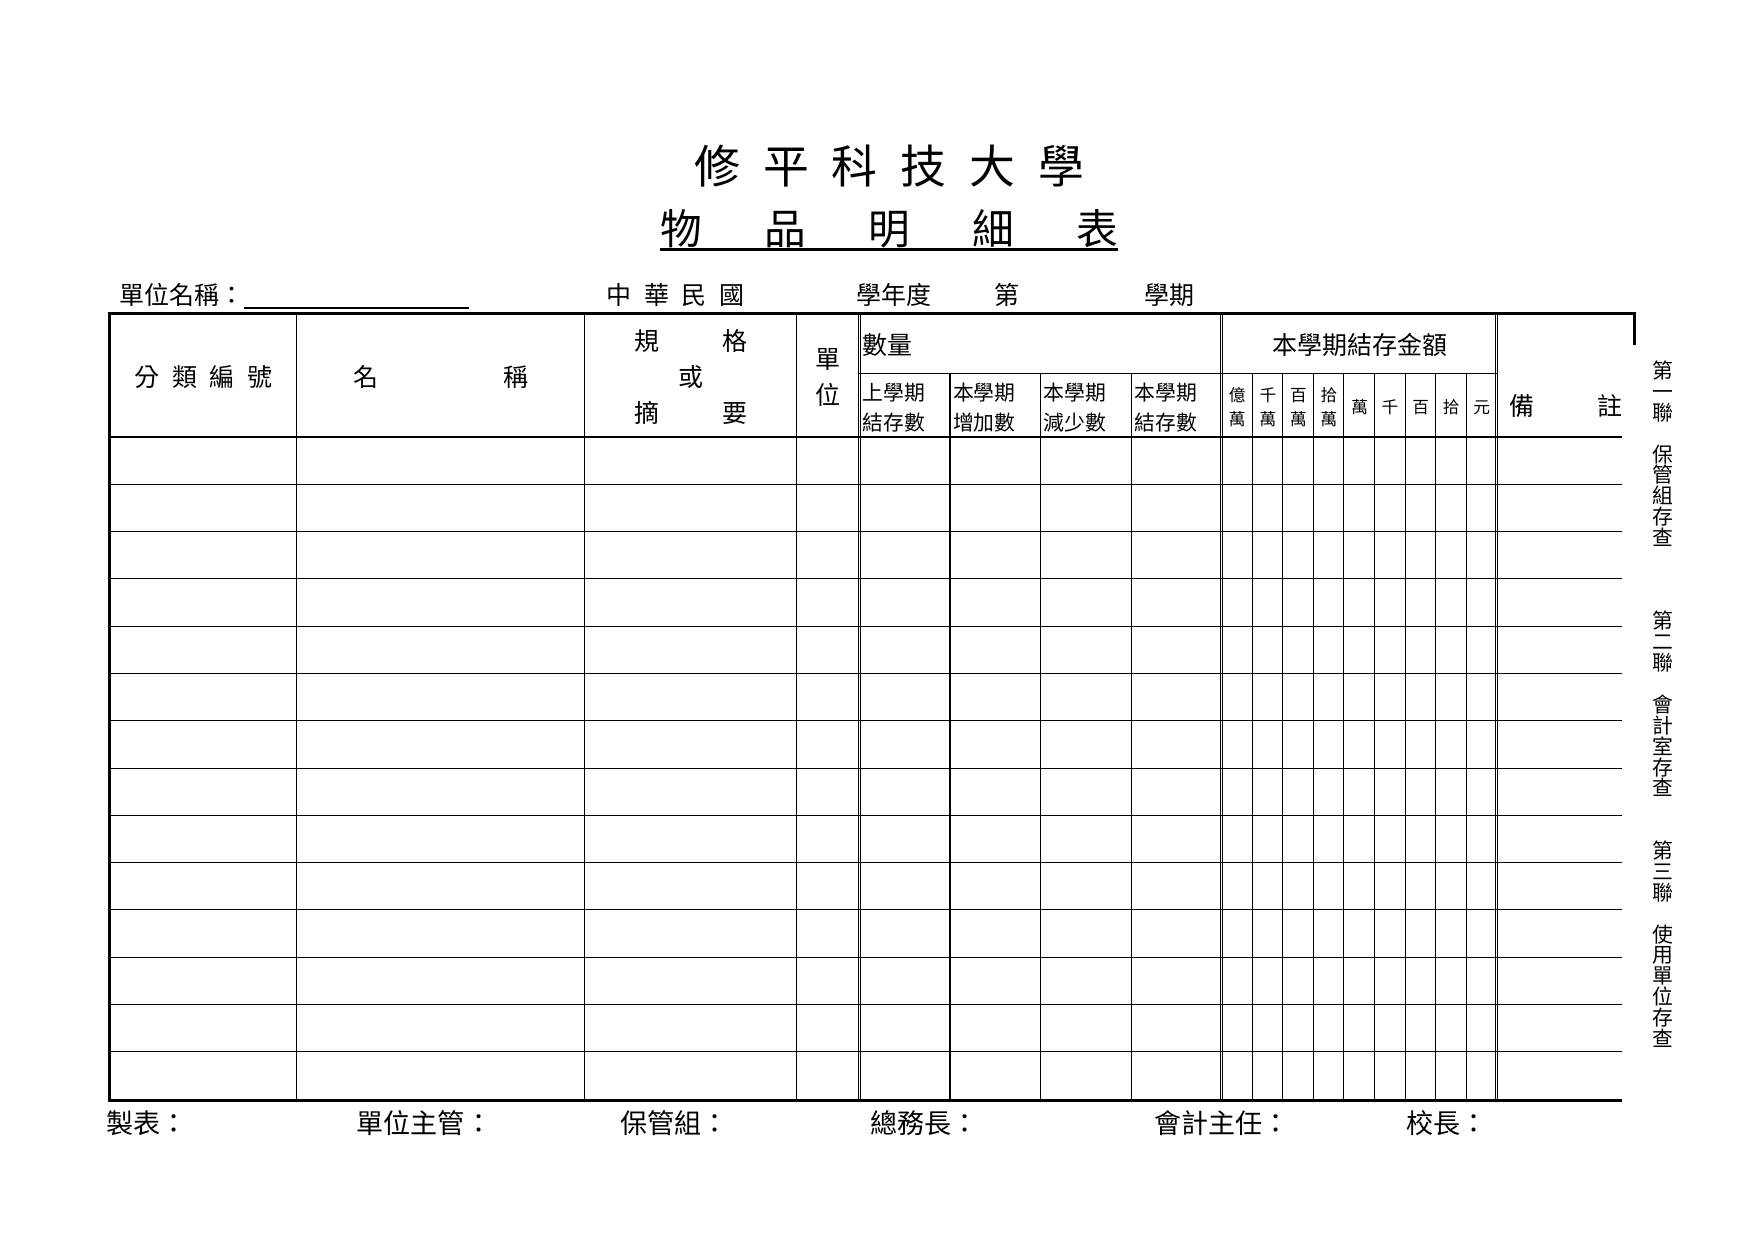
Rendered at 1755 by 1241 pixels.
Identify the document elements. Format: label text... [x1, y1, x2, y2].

table_cell [585, 816, 796, 862]
table_cell [1283, 579, 1313, 626]
table_cell [1344, 721, 1374, 767]
table_cell [1041, 958, 1131, 1004]
table_cell [1498, 721, 1622, 767]
table_cell [1498, 485, 1622, 531]
text 修 平 科 技 大 學 [106, 130, 1671, 196]
table_cell [1498, 579, 1622, 626]
table_cell 拾萬 [1314, 374, 1343, 436]
table_cell [797, 816, 858, 862]
table_cell [1223, 438, 1252, 484]
table_cell [1344, 627, 1374, 673]
table_cell [1375, 1052, 1405, 1098]
table_cell [1041, 721, 1131, 767]
table_cell [1467, 721, 1495, 767]
table_cell [797, 532, 858, 578]
table_cell [1344, 910, 1374, 957]
table_cell [1283, 910, 1313, 957]
table_cell [1132, 579, 1220, 626]
table_cell [1132, 910, 1220, 957]
table_cell [1041, 1005, 1131, 1051]
text 單位名稱： 中 華 民 國 學年度 第 學期 [106, 276, 1671, 312]
table_cell [951, 863, 1040, 909]
table_cell [1223, 674, 1252, 720]
table_cell [1223, 485, 1252, 531]
table_cell [1467, 485, 1495, 531]
table_cell [1406, 532, 1435, 578]
table_cell [1041, 816, 1131, 862]
table_cell [297, 958, 584, 1004]
table_cell [111, 863, 296, 909]
table_cell [1498, 1052, 1622, 1098]
table_cell [797, 863, 858, 909]
table_cell [1467, 674, 1495, 720]
table_cell [1467, 769, 1495, 815]
table_cell [111, 532, 296, 578]
table_header 分 類 編 號 [111, 315, 296, 436]
table_cell [1498, 863, 1622, 909]
table_cell [1436, 1052, 1466, 1098]
table_cell [585, 958, 796, 1004]
table_cell [297, 1005, 584, 1051]
table_cell [797, 1005, 858, 1051]
table_cell [1314, 958, 1343, 1004]
table_cell [1253, 627, 1282, 673]
table_cell [1344, 579, 1374, 626]
table_cell 萬 [1344, 374, 1374, 436]
table_cell [297, 910, 584, 957]
table_cell [111, 910, 296, 957]
table_cell [797, 627, 858, 673]
table_cell [951, 721, 1040, 767]
text 物 品 明 細 表 [106, 196, 1671, 257]
table_cell [1253, 816, 1282, 862]
table_cell [951, 485, 1040, 531]
table_cell [585, 910, 796, 957]
table_cell [1223, 910, 1252, 957]
table_cell [1375, 674, 1405, 720]
table_cell [1436, 769, 1466, 815]
table_cell [1283, 769, 1313, 815]
table_cell [1375, 627, 1405, 673]
table_cell [1406, 958, 1435, 1004]
table_cell [111, 1005, 296, 1051]
table_cell [951, 769, 1040, 815]
table_cell [1314, 485, 1343, 531]
table_cell [1314, 721, 1343, 767]
table_cell [951, 816, 1040, 862]
table_cell [1375, 958, 1405, 1004]
table_cell [951, 627, 1040, 673]
table_cell [1375, 863, 1405, 909]
table_cell [1375, 579, 1405, 626]
table_cell [1253, 958, 1282, 1004]
table_cell [1375, 910, 1405, 957]
table_cell [1344, 1005, 1374, 1051]
table_cell [585, 674, 796, 720]
table_cell 億萬 [1223, 374, 1252, 436]
table_cell [585, 1052, 796, 1098]
table_cell [1041, 910, 1131, 957]
table_cell [861, 674, 949, 720]
table_cell 拾 [1436, 374, 1466, 436]
table_cell [797, 769, 858, 815]
table_cell [297, 532, 584, 578]
table_cell [1041, 485, 1131, 531]
table_cell [585, 627, 796, 673]
table_cell [297, 863, 584, 909]
table_cell [1436, 1005, 1466, 1051]
table_cell [1344, 532, 1374, 578]
table_cell [1132, 816, 1220, 862]
table_cell [1467, 816, 1495, 862]
table_cell [1498, 532, 1622, 578]
table_cell [1223, 1005, 1252, 1051]
table_cell [111, 721, 296, 767]
table_cell [797, 721, 858, 767]
table_cell 本學期 減少數 [1041, 374, 1131, 436]
table_cell [797, 485, 858, 531]
table_cell [297, 1052, 584, 1098]
table_cell [797, 910, 858, 957]
table_cell 百 [1406, 374, 1435, 436]
table_cell [1283, 1052, 1313, 1098]
table_cell [1406, 863, 1435, 909]
table_cell [297, 485, 584, 531]
table_cell [861, 438, 949, 484]
table_cell [1314, 532, 1343, 578]
table_cell [1467, 532, 1495, 578]
table_header 名 稱 [297, 315, 584, 436]
table_cell [1283, 1005, 1313, 1051]
table_cell [1467, 438, 1495, 484]
table_cell [1467, 1052, 1495, 1098]
table_cell [1314, 627, 1343, 673]
table_cell [1253, 769, 1282, 815]
table_cell [297, 579, 584, 626]
table_cell [1375, 816, 1405, 862]
table_cell [951, 674, 1040, 720]
table_cell [1314, 863, 1343, 909]
table_cell [297, 721, 584, 767]
table_cell [797, 438, 858, 484]
table_cell [1375, 438, 1405, 484]
table_cell [1436, 532, 1466, 578]
table_cell [951, 438, 1040, 484]
table_cell [1253, 579, 1282, 626]
table_cell [1041, 769, 1131, 815]
table_cell [1467, 863, 1495, 909]
table_cell [1375, 485, 1405, 531]
table_cell [1375, 1005, 1405, 1051]
table_cell [1283, 485, 1313, 531]
table_cell [1344, 674, 1374, 720]
table_cell [951, 1052, 1040, 1098]
table_cell [1406, 627, 1435, 673]
table_cell [1314, 438, 1343, 484]
table_cell [1467, 579, 1495, 626]
table_cell [1132, 863, 1220, 909]
table_cell 千 [1375, 374, 1405, 436]
table_cell [1253, 1052, 1282, 1098]
table_cell [797, 958, 858, 1004]
table_cell [1132, 721, 1220, 767]
table_cell [861, 485, 949, 531]
table_cell [1467, 1005, 1495, 1051]
table_cell [951, 958, 1040, 1004]
table_cell [585, 485, 796, 531]
table_cell [951, 1005, 1040, 1051]
table_cell [297, 769, 584, 815]
table_cell [861, 910, 949, 957]
table_cell [1467, 958, 1495, 1004]
table_cell [1436, 910, 1466, 957]
table_cell 百萬 [1283, 374, 1313, 436]
table_cell [1223, 1052, 1252, 1098]
table_cell [1223, 627, 1252, 673]
table_cell [1041, 1052, 1131, 1098]
table_cell [1223, 532, 1252, 578]
table_cell [1406, 816, 1435, 862]
table_cell [1406, 769, 1435, 815]
table_cell [1436, 485, 1466, 531]
table_cell [1498, 910, 1622, 957]
table_cell [1283, 863, 1313, 909]
table_cell [297, 627, 584, 673]
table_header 數量 [861, 315, 1220, 373]
table_cell [1498, 769, 1622, 815]
table_cell [797, 674, 858, 720]
table_cell [111, 816, 296, 862]
table_cell [111, 627, 296, 673]
table_cell [861, 1005, 949, 1051]
table_cell 元 [1467, 374, 1495, 436]
table_cell [1041, 674, 1131, 720]
table_cell [297, 674, 584, 720]
table_cell [1132, 438, 1220, 484]
table_cell [1223, 816, 1252, 862]
table_cell [1283, 627, 1313, 673]
table_cell [297, 816, 584, 862]
table_cell [1253, 910, 1282, 957]
table_cell [1498, 958, 1622, 1004]
table_cell [1344, 1052, 1374, 1098]
table_cell [797, 579, 858, 626]
table_cell [297, 438, 584, 484]
table_cell [1041, 627, 1131, 673]
table_cell [585, 769, 796, 815]
table_cell [1223, 769, 1252, 815]
table_cell [1406, 1005, 1435, 1051]
table_cell [1406, 579, 1435, 626]
table_header 備 註 [1498, 315, 1685, 1129]
table_cell [1498, 1005, 1622, 1051]
table_cell [1436, 579, 1466, 626]
table_cell [1132, 1005, 1220, 1051]
table_cell [951, 532, 1040, 578]
table_cell [1132, 485, 1220, 531]
table_cell [1436, 958, 1466, 1004]
table_cell [111, 1052, 296, 1098]
table_cell [1283, 816, 1313, 862]
table_cell [1253, 485, 1282, 531]
table_cell [861, 816, 949, 862]
table_cell [1375, 721, 1405, 767]
table_cell [1314, 1005, 1343, 1051]
table_cell 本學期 結存數 [1132, 374, 1220, 436]
table_cell [1436, 863, 1466, 909]
table_cell [1132, 1052, 1220, 1098]
table_cell [861, 579, 949, 626]
table_cell [1132, 532, 1220, 578]
table_cell [1283, 532, 1313, 578]
table_cell [797, 1052, 858, 1098]
table_cell [1344, 769, 1374, 815]
table_header 規 格 或 摘 要 [585, 315, 796, 436]
table_cell [861, 1052, 949, 1098]
table_cell [1314, 579, 1343, 626]
table_cell [1498, 627, 1622, 673]
table_cell [1344, 816, 1374, 862]
table_cell [1314, 674, 1343, 720]
table_cell [1223, 721, 1252, 767]
table_header 單 位 [797, 315, 858, 436]
table_cell [1436, 816, 1466, 862]
table_cell [1223, 958, 1252, 1004]
table_cell [1406, 485, 1435, 531]
table_cell 上學期 結存數 [861, 374, 949, 436]
table_cell [1223, 579, 1252, 626]
table_cell [1344, 438, 1374, 484]
table_cell [1041, 532, 1131, 578]
table_cell [1436, 721, 1466, 767]
table_cell [1283, 674, 1313, 720]
table_cell [1253, 863, 1282, 909]
table_cell [1041, 438, 1131, 484]
table_cell [585, 721, 796, 767]
table_cell [1344, 485, 1374, 531]
table_cell [861, 958, 949, 1004]
table_cell [1406, 438, 1435, 484]
table_cell [861, 532, 949, 578]
table_cell [1132, 627, 1220, 673]
table_cell [861, 627, 949, 673]
table_cell [1283, 438, 1313, 484]
table_cell [1436, 627, 1466, 673]
table_cell [1041, 863, 1131, 909]
table_cell [861, 769, 949, 815]
table_cell [1406, 910, 1435, 957]
table_cell [111, 769, 296, 815]
table_cell [1375, 769, 1405, 815]
table_cell [1406, 674, 1435, 720]
table_cell 千萬 [1253, 374, 1282, 436]
table_cell [1253, 438, 1282, 484]
table_cell [1498, 674, 1622, 720]
table_cell [1375, 532, 1405, 578]
table_cell [1132, 769, 1220, 815]
table_cell [1498, 438, 1622, 484]
table_cell [585, 579, 796, 626]
table_cell [1467, 627, 1495, 673]
table_cell [585, 1005, 796, 1051]
table_cell [1283, 958, 1313, 1004]
table_cell [861, 863, 949, 909]
table_cell [111, 958, 296, 1004]
table_cell 本學期 增加數 [951, 374, 1040, 436]
table_cell [585, 532, 796, 578]
table_cell [1436, 674, 1466, 720]
table_cell [1283, 721, 1313, 767]
table_cell [1314, 769, 1343, 815]
table_cell [1406, 721, 1435, 767]
table_cell [585, 438, 796, 484]
table_header 本學期結存金額 [1223, 315, 1495, 373]
table_cell [1253, 674, 1282, 720]
table_cell [1344, 958, 1374, 1004]
table_cell [1253, 532, 1282, 578]
table_cell [1314, 910, 1343, 957]
table_cell [1253, 1005, 1282, 1051]
table_cell [1406, 1052, 1435, 1098]
table_cell [1253, 721, 1282, 767]
table_cell [951, 579, 1040, 626]
table_cell [1041, 579, 1131, 626]
table_cell [1344, 863, 1374, 909]
table_cell [951, 910, 1040, 957]
table_cell [1132, 674, 1220, 720]
table_cell [1467, 910, 1495, 957]
table_cell [1223, 863, 1252, 909]
table_cell [111, 674, 296, 720]
table_cell [111, 438, 296, 484]
table_cell [111, 579, 296, 626]
table_cell [585, 863, 796, 909]
table_cell [1132, 958, 1220, 1004]
table_cell [861, 721, 949, 767]
table_cell [1436, 438, 1466, 484]
table_cell [1498, 816, 1622, 862]
text 製表： 單位主管： 保管組： 總務長： 會計主任： 校長： [106, 1102, 1671, 1141]
table_cell [111, 485, 296, 531]
table_cell [1314, 1052, 1343, 1098]
table_cell [1314, 816, 1343, 862]
